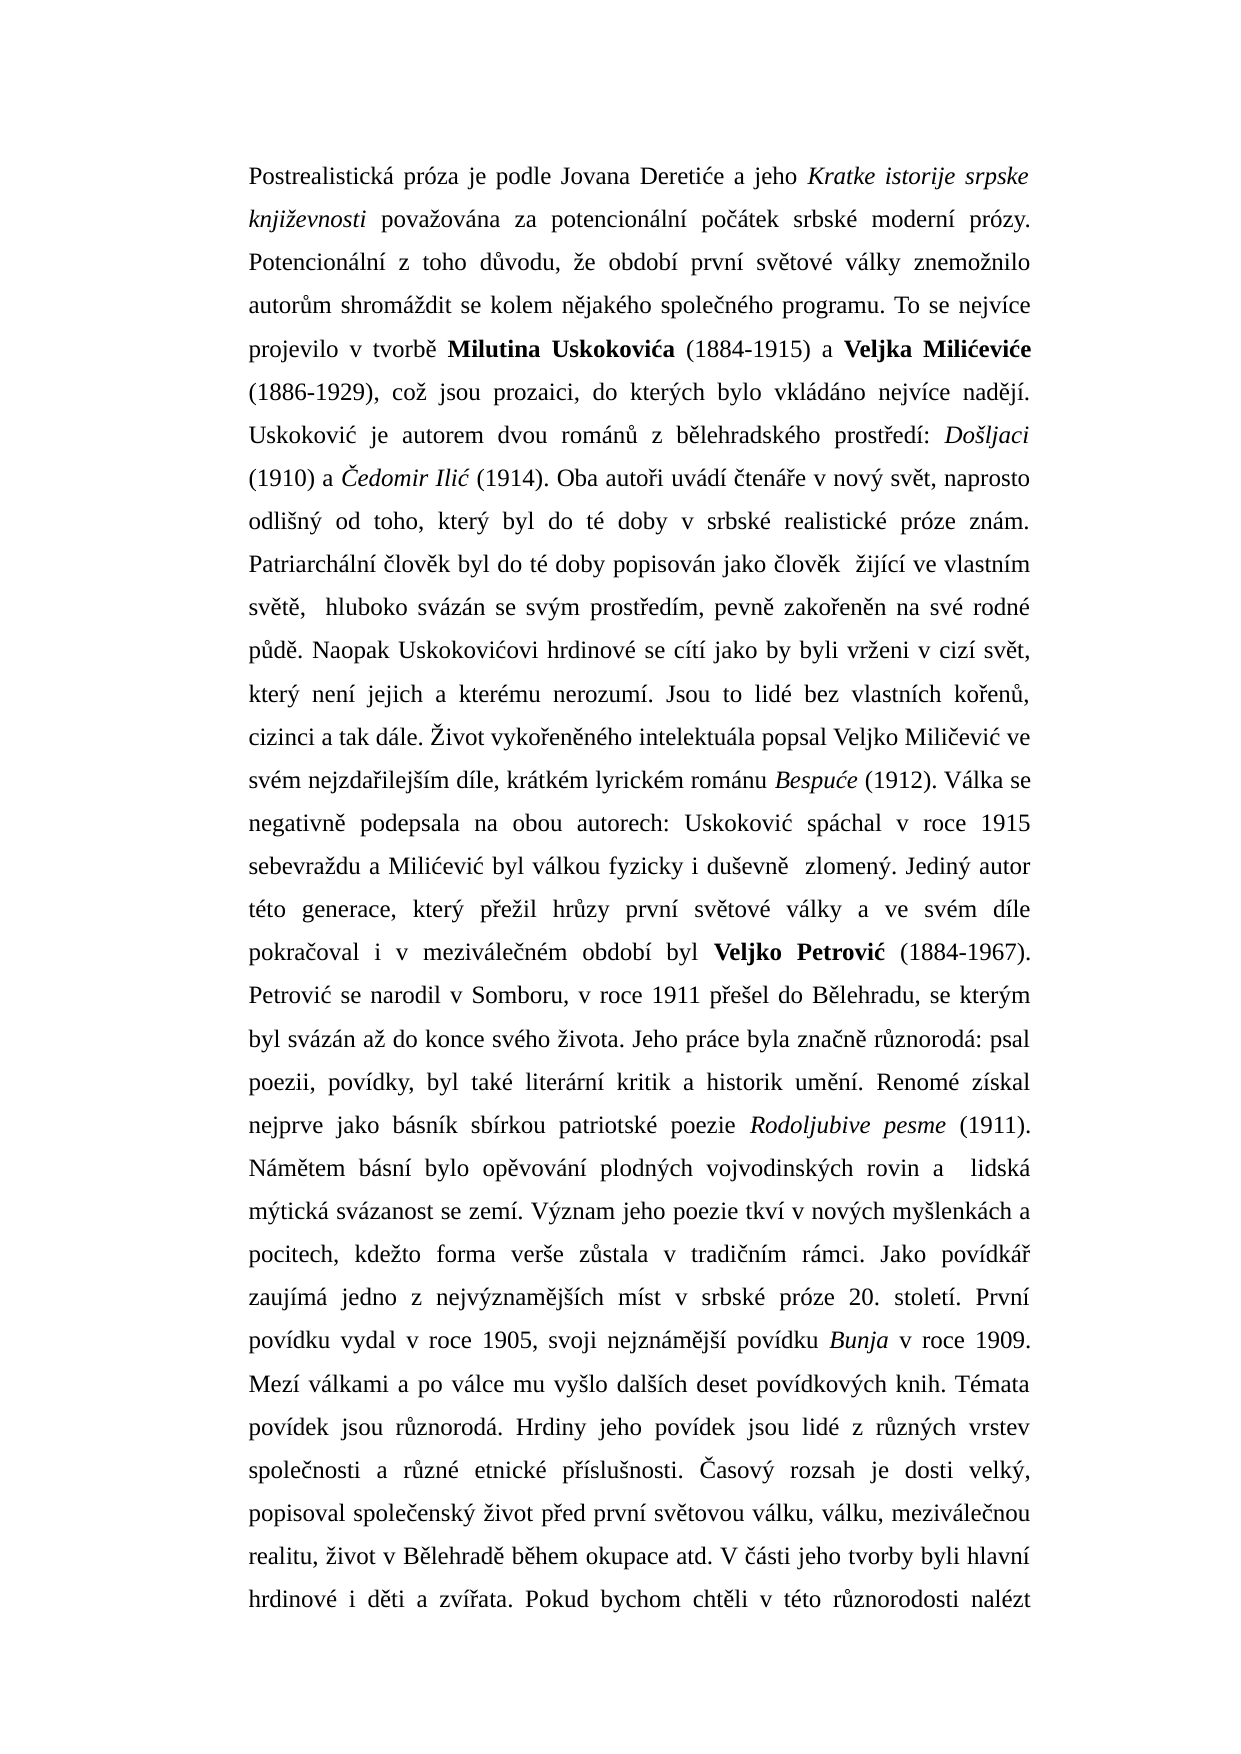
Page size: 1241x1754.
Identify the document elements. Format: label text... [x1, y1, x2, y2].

text Postrealistická próza je podle Jovana Deretiće a jeho Kratke istorije srpske književnosti považována za potencionální počátek srbské moderní prózy. Potencionální z toho důvodu, že období první světové války znemožnilo autorům shromáždit se kolem nějakého společného programu. To se nejvíce projevilo v tvorbě Milutina Uskokovića (1884-1915) a Veljka Milićeviće (1886-1929), což jsou prozaici, do kterých bylo vkládáno nejvíce nadějí. Uskoković je autorem dvou románů z bělehradského prostředí: Došljaci (1910) a Čedomir Ilić (1914). Oba autoři uvádí čtenáře v nový svět, naprosto odlišný od toho, který byl do té doby v srbské realistické próze znám. Patriarchální člověk byl do té doby popisován jako člověk žijící ve vlastním světě, hluboko svázán se svým prostředím, pevně zakořeněn na své rodné půdě. Naopak Uskokovićovi hrdinové se cítí jako by byli vrženi v cizí svět, který není jejich a kterému nerozumí. Jsou to lidé bez vlastních kořenů, cizinci a tak dále. Život vykořeněného intelektuála popsal Veljko Miličević ve svém nejzdařilejším díle, krátkém lyrickém románu Bespuće (1912). Válka se negativně podepsala na obou autorech: Uskoković spáchal v roce 1915 sebevraždu a Milićević byl válkou fyzicky i duševně zlomený. Jediný autor této generace, který přežil hrůzy první světové války a ve svém díle pokračoval i v meziválečném období byl Veljko Petrović (1884-1967). Petrović se narodil v Somboru, v roce 1911 přešel do Bělehradu, se kterým byl svázán až do konce svého života. Jeho práce byla značně různorodá: psal poezii, povídky, byl také literární kritik a historik umění. Renomé získal nejprve jako básník sbírkou patriotské poezie Rodoljubive pesme (1911). Námětem básní bylo opěvování plodných vojvodinských rovin a lidská mýtická svázanost se zemí. Význam jeho poezie tkví v nových myšlenkách a pocitech, kdežto forma verše zůstala v tradičním rámci. Jako povídkář zaujímá jedno z nejvýznamějších míst v srbské próze 20. století. První povídku vydal v roce 1905, svoji nejznámější povídku Bunja v roce 1909. Mezí válkami a po válce mu vyšlo dalších deset povídkových knih. Témata povídek jsou různorodá. Hrdiny jeho povídek jsou lidé z různých vrstev společnosti a různé etnické příslušnosti. Časový rozsah je dosti velký, popisoval společenský život před první světovou válku, válku, meziválečnou realitu, život v Bělehradě během okupace atd. V části jeho tvorby byli hlavní hrdinové i děti a zvířata. Pokud bychom chtěli v této různorodosti nalézt [248, 161, 1031, 1613]
